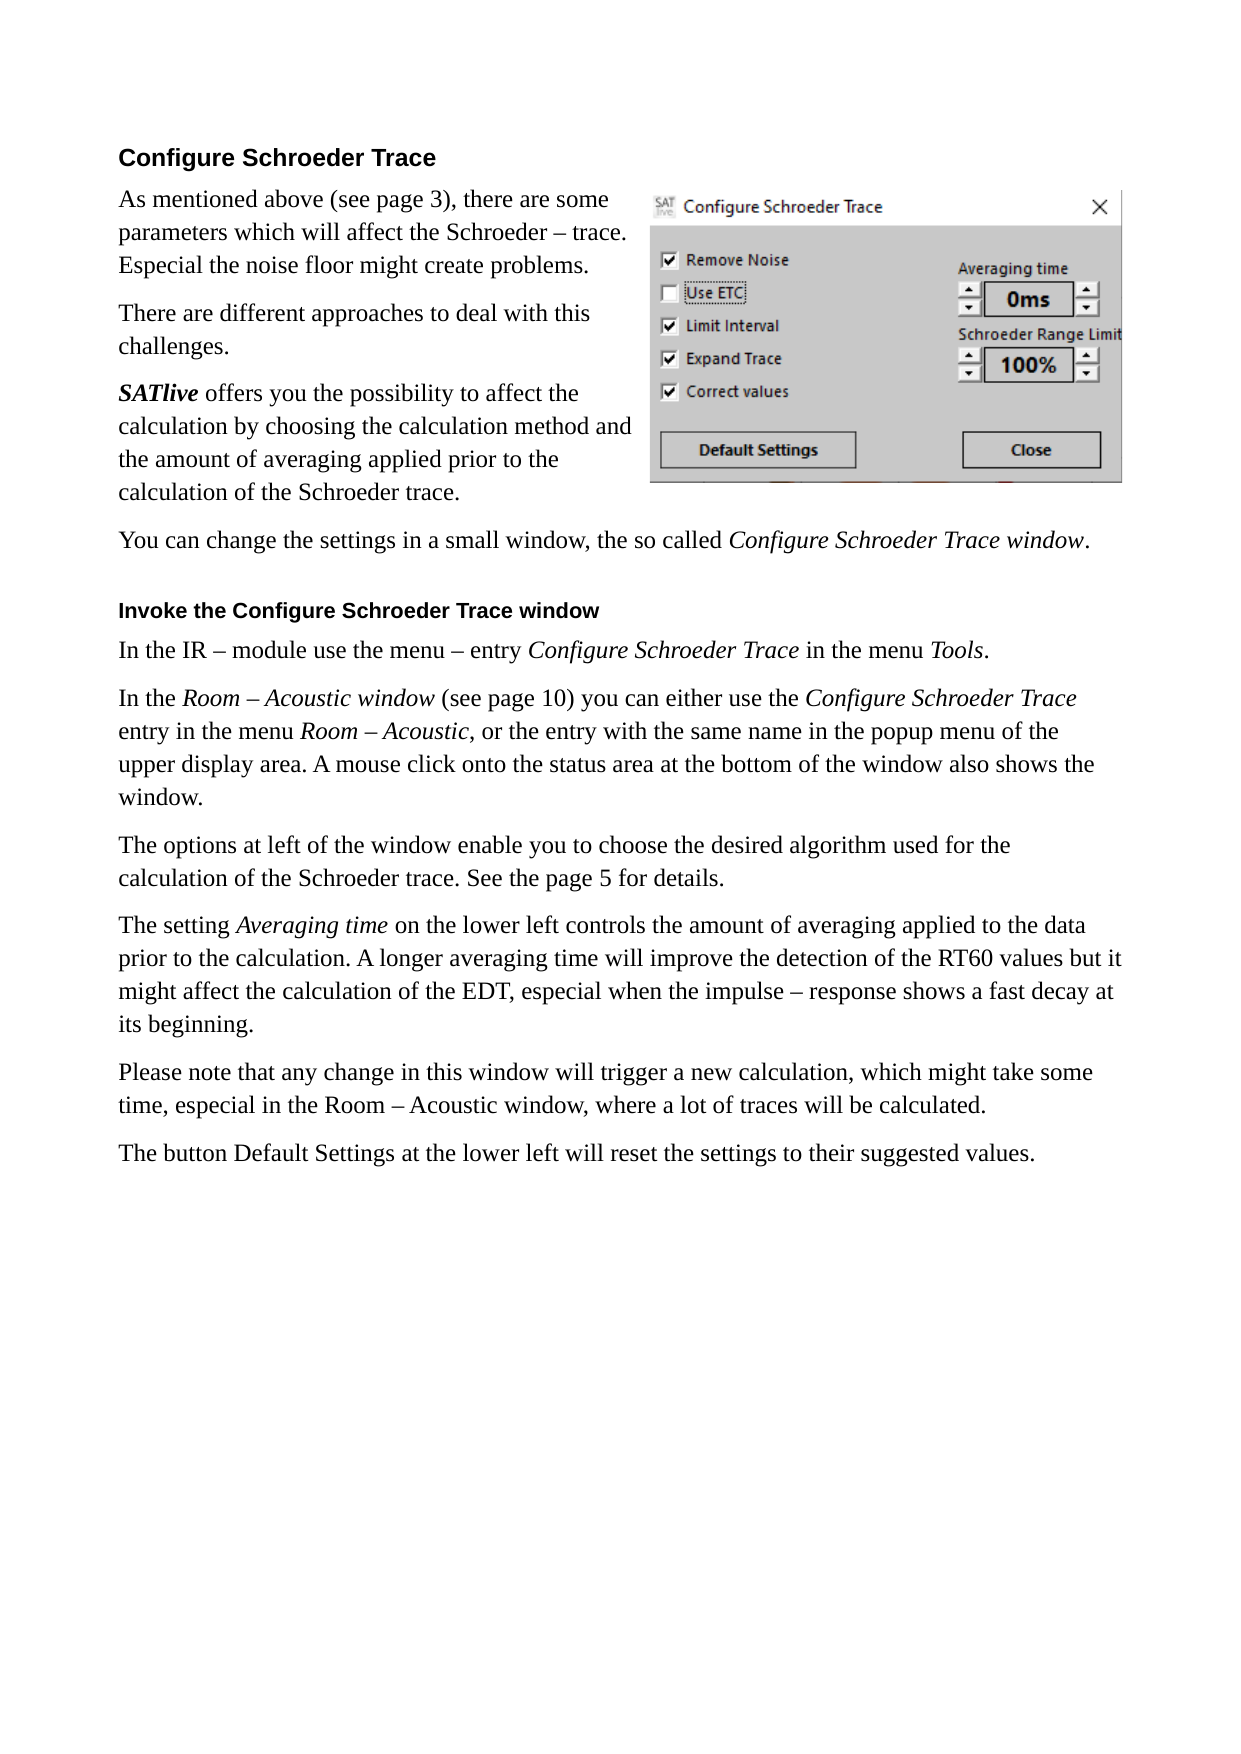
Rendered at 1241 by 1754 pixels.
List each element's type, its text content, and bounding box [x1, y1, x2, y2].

text The button Default Settings at the lower left will reset the settings to their suggested values. [118, 1138, 1122, 1166]
text SATlive offers you the possibility to affect the calculation by choosing the calculation method and the amount of averaging applied prior to the calculation of the Schroeder trace. [118, 378, 1122, 506]
text You can change the settings in a small window, the so called Configure Schroeder Trace window. [118, 525, 1122, 554]
text Please note that any change in this window will trigger a new calculation, which might take some time, especial in the Room – Acoustic window, where a lot of traces will be calculated. [118, 1057, 1122, 1119]
text In the IR – module use the menu – entry Configure Schroeder Trace in the menu Tools. [118, 635, 1122, 664]
subtitle Invoke the Configure Schroeder Trace window [118, 598, 1122, 623]
text The setting Averaging time on the lower left controls the amount of averaging applied to the data prior to the calculation. A longer averaging time will improve the detection of the RT60 values but it might affect the calculation of the EDT, especial when the impulse – response shows a fast decay at its beginning. [118, 910, 1122, 1038]
subtitle Configure Schroeder Trace [118, 143, 1122, 172]
text As mentioned above (see page 3), there are some parameters which will affect the Schroeder – trace. Especial the noise floor might create problems. [118, 184, 1122, 279]
picture [649, 190, 1123, 483]
text The options at left of the window enable you to choose the desired algorithm used for the calculation of the Schroeder trace. See the page 5 for details. [118, 830, 1122, 891]
text In the Room – Acoustic window (see page 10) you can either use the Configure Schroeder Trace entry in the menu Room – Acoustic, or the entry with the same name in the popup menu of the upper display area. A mouse click onto the status area at the bottom of the window also shows the window. [118, 683, 1122, 811]
text There are different approaches to deal with this challenges. [118, 298, 649, 359]
